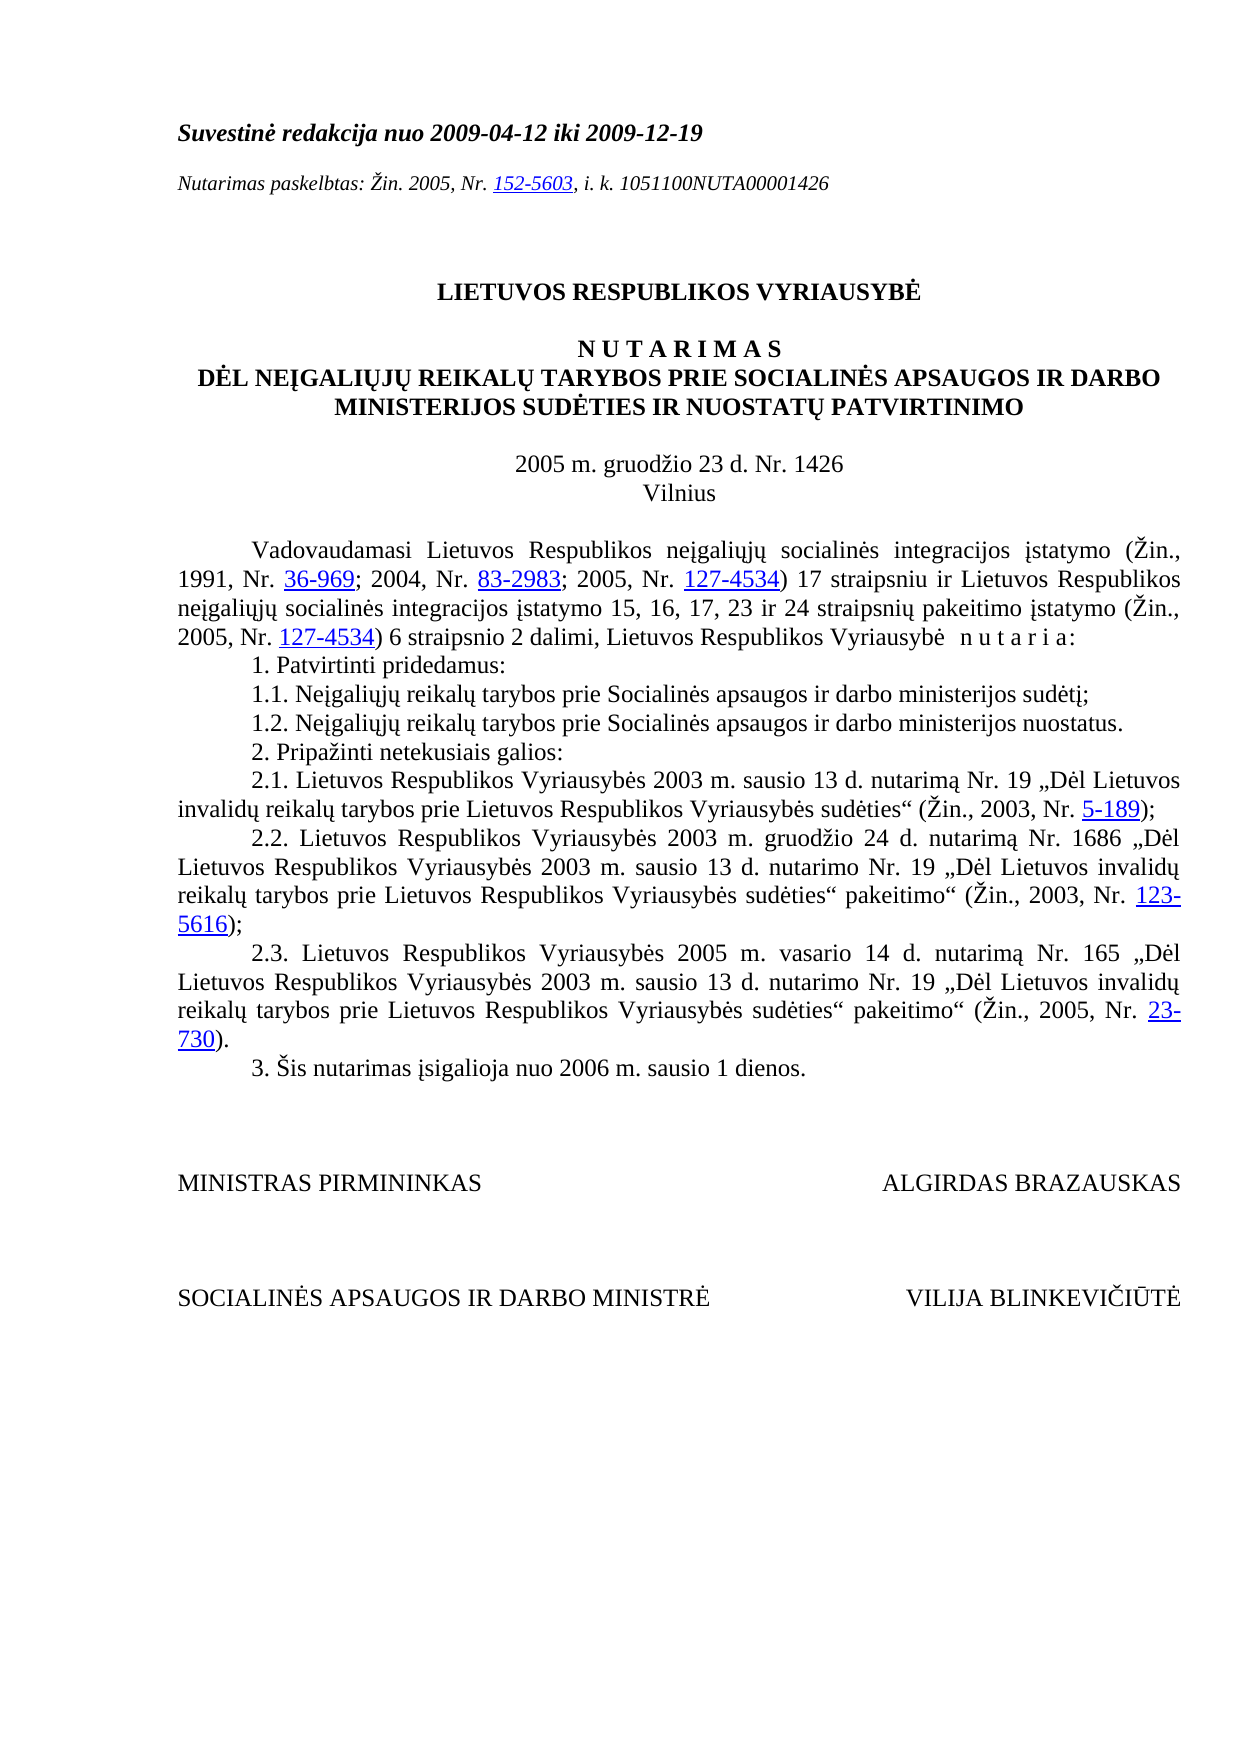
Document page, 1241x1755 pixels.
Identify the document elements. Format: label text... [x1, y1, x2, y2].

text 2.2. Lietuvos Respublikos Vyriausybės 2003 m. gruodžio 24 d. nutarimą Nr. 1686 „Dėl Lietuvos Respublikos Vyriausybės 2003 m. sausio 13 d. nutarimo Nr. 19 „Dėl Lietuvos invalidų reikalų tarybos prie Lietuvos Respublikos Vyriausybės sudėties“ pakeitimo“ (Žin., 2003, Nr. 123-5616); [177, 823, 1181, 938]
text LIETUVOS RESPUBLIKOS VYRIAUSYBĖ [177, 277, 1181, 305]
text DĖL NEĮGALIŲJŲ REIKALŲ TARYBOS PRIE SOCIALINĖS APSAUGOS IR DARBO MINISTERIJOS SUDĖTIES IR NUOSTATŲ PATVIRTINIMO [177, 363, 1181, 420]
text 2.3. Lietuvos Respublikos Vyriausybės 2005 m. vasario 14 d. nutarimą Nr. 165 „Dėl Lietuvos Respublikos Vyriausybės 2003 m. sausio 13 d. nutarimo Nr. 19 „Dėl Lietuvos invalidų reikalų tarybos prie Lietuvos Respublikos Vyriausybės sudėties“ pakeitimo“ (Žin., 2005, Nr. 23-730). [177, 938, 1181, 1053]
text Vadovaudamasi Lietuvos Respublikos neįgaliųjų socialinės integracijos įstatymo (Žin., 1991, Nr. 36-969; 2004, Nr. 83-2983; 2005, Nr. 127-4534) 17 straipsniu ir Lietuvos Respublikos neįgaliųjų socialinės integracijos įstatymo 15, 16, 17, 23 ir 24 straipsnių pakeitimo įstatymo (Žin., 2005, Nr. 127-4534) 6 straipsnio 2 dalimi, Lietuvos Respublikos Vyriausybė nutaria: [177, 535, 1181, 650]
text 1.2. Neįgaliųjų reikalų tarybos prie Socialinės apsaugos ir darbo ministerijos nuostatus. [177, 708, 1181, 737]
text 2. Pripažinti netekusiais galios: [177, 737, 1181, 765]
text Nutarimas paskelbtas: Žin. 2005, Nr. 152-5603, i. k. 1051100NUTA00001426 [177, 171, 1181, 195]
text 1.1. Neįgaliųjų reikalų tarybos prie Socialinės apsaugos ir darbo ministerijos sudėtį; [177, 679, 1181, 708]
text Ministras Pirmininkas Algirdas Brazauskas [177, 1168, 1181, 1197]
text N U T A R I M A S [177, 334, 1181, 363]
text Vilnius [177, 478, 1181, 507]
text 3. Šis nutarimas įsigalioja nuo 2006 m. sausio 1 dienos. [177, 1053, 1181, 1082]
text Socialinės apsaugos ir darbo ministrė Vilija Blinkevičiūtė [177, 1283, 1181, 1312]
text Suvestinė redakcija nuo 2009-04-12 iki 2009-12-19 [177, 118, 1181, 147]
text 1. Patvirtinti pridedamus: [177, 650, 1181, 679]
text 2.1. Lietuvos Respublikos Vyriausybės 2003 m. sausio 13 d. nutarimą Nr. 19 „Dėl Lietuvos invalidų reikalų tarybos prie Lietuvos Respublikos Vyriausybės sudėties“ (Žin., 2003, Nr. 5-189); [177, 765, 1181, 823]
text 2005 m. gruodžio 23 d. Nr. 1426 [177, 449, 1181, 478]
